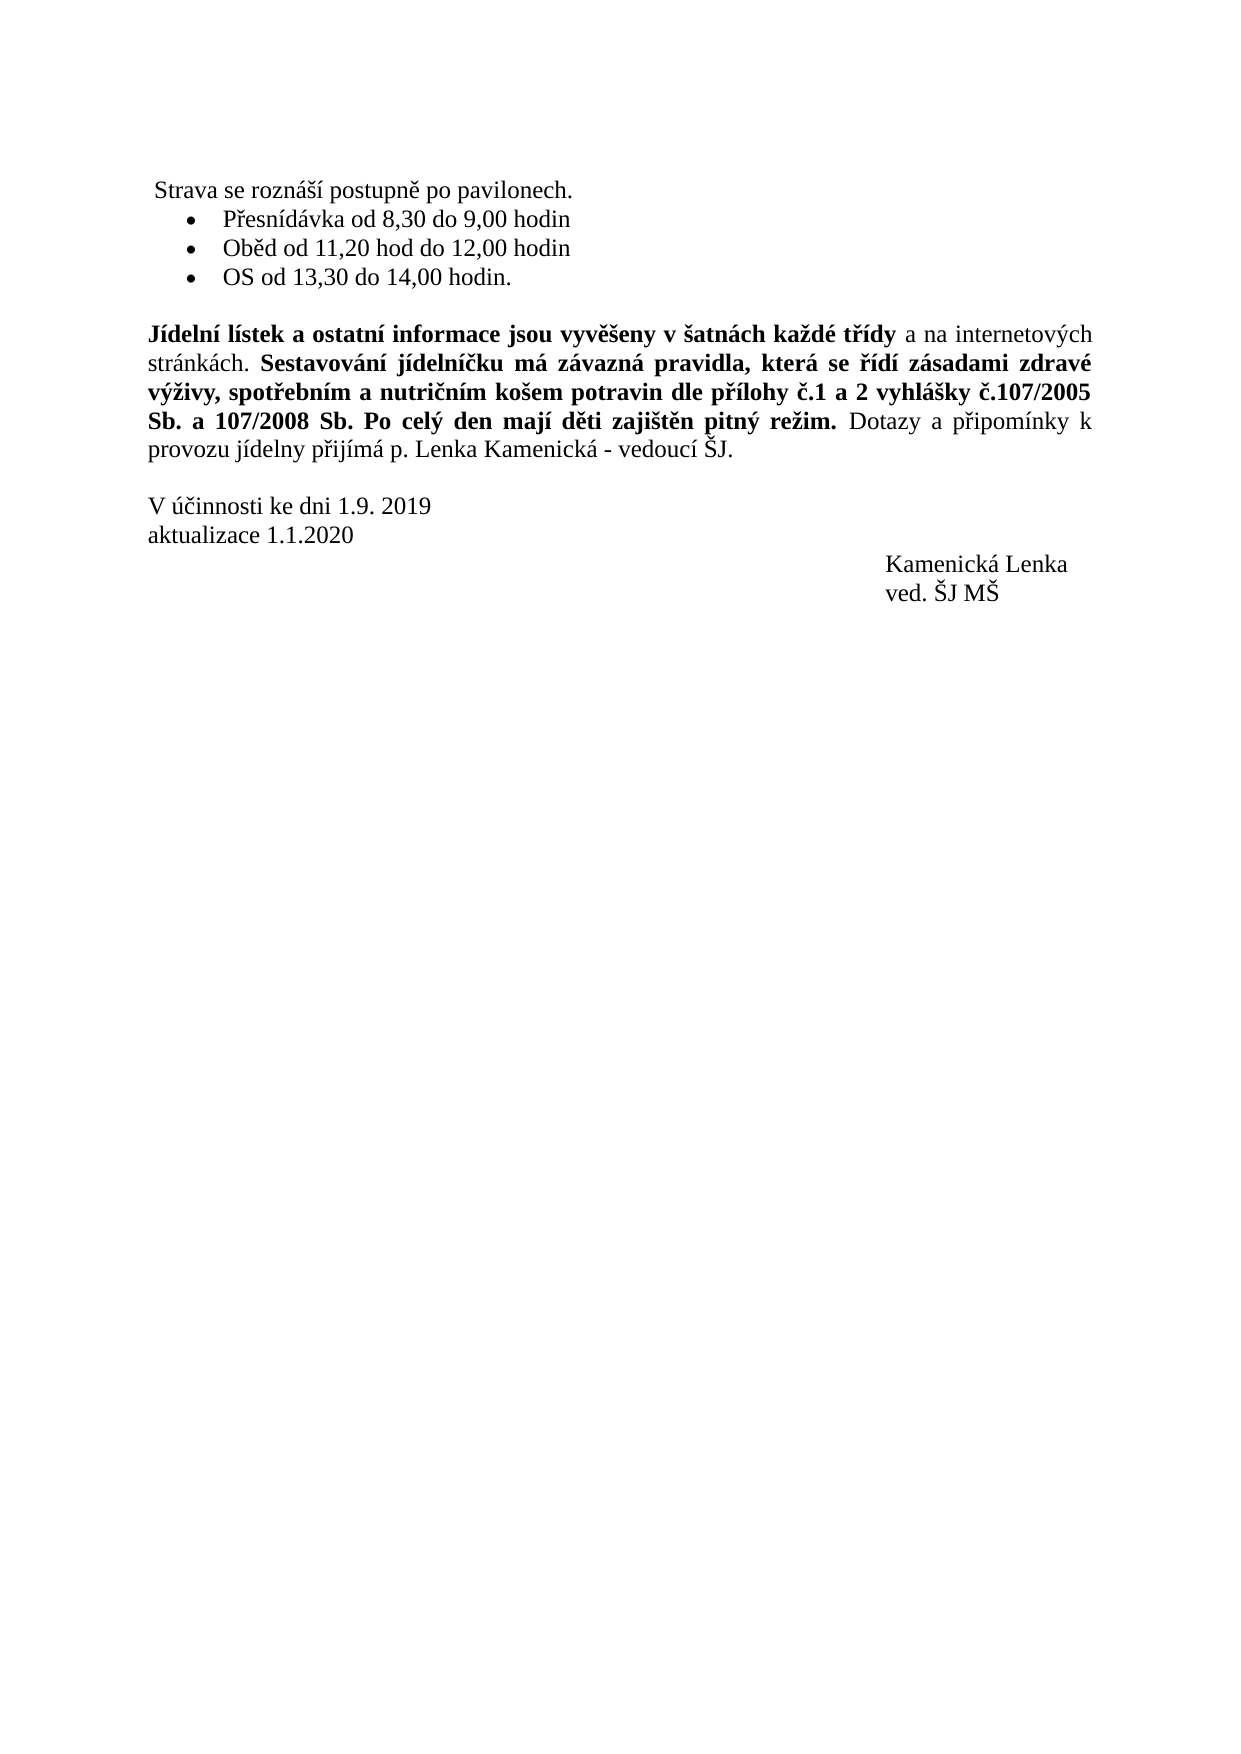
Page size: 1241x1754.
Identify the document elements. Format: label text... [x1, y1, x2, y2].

text ved. ŠJ MŠ [148, 578, 1093, 606]
text aktualizace 1.1.2020 Kamenická Lenka [148, 520, 1093, 578]
list OS od 13,30 do 14,00 hodin. [185, 262, 1093, 292]
list Přesnídávka od 8,30 do 9,00 hodin [185, 204, 1093, 233]
text Jídelní lístek a ostatní informace jsou vyvěšeny v šatnách každé třídy a na internetových stránkách. Sestavování jídelníčku má závazná pravidla, která se řídí zásadami zdravé výživy, spotřebním a nutričním košem potravin dle přílohy č.1 a 2 vyhlášky č.107/2005 Sb. a 107/2008 Sb. Po celý den mají děti zajištěn pitný režim. Dotazy a připomínky k provozu jídelny přijímá p. Lenka Kamenická - vedoucí ŠJ. [148, 319, 1093, 463]
text V účinnosti ke dni 1.9. 2019 [148, 491, 1093, 520]
text Strava se roznáší postupně po pavilonech. [148, 176, 1093, 204]
list Oběd od 11,20 hod do 12,00 hodin [185, 233, 1093, 262]
